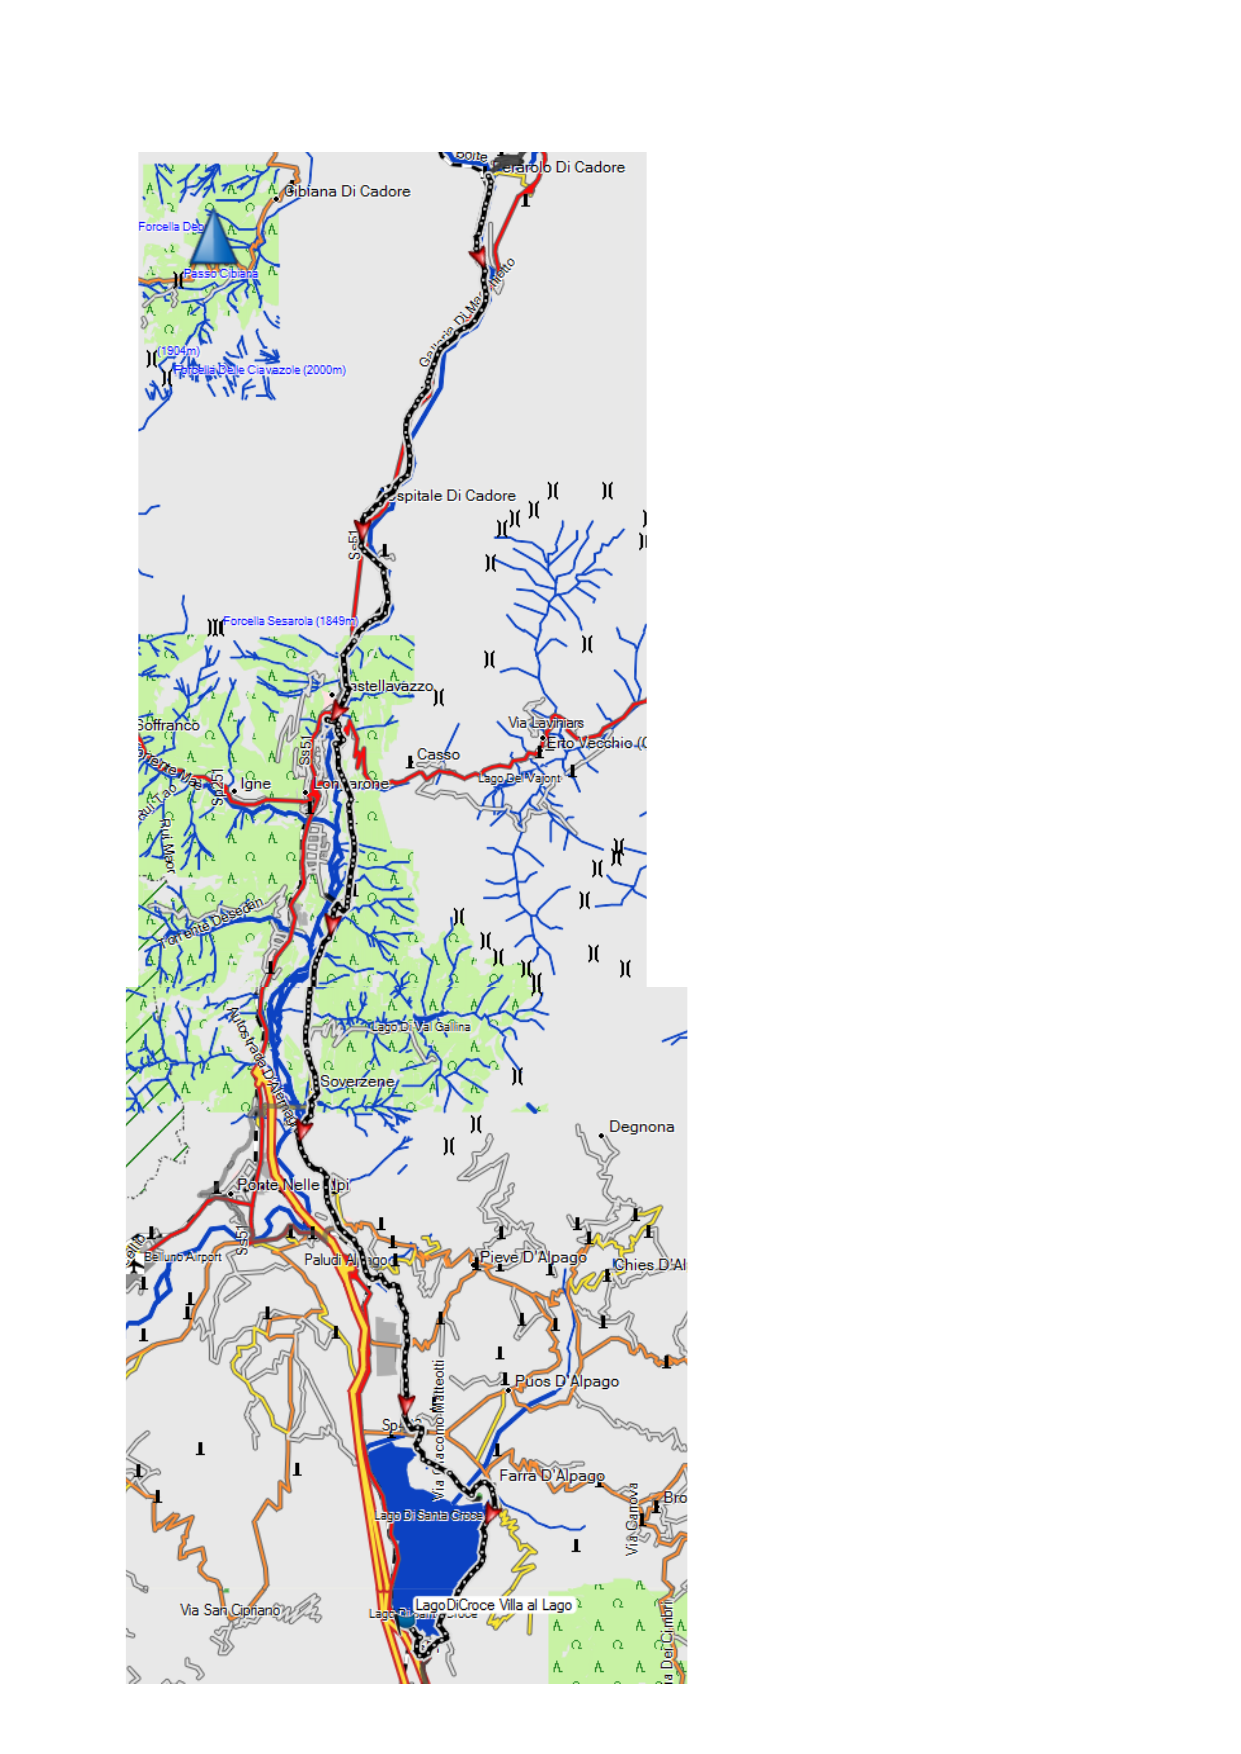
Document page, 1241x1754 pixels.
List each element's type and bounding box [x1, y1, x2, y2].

picture [125, 152, 688, 1684]
